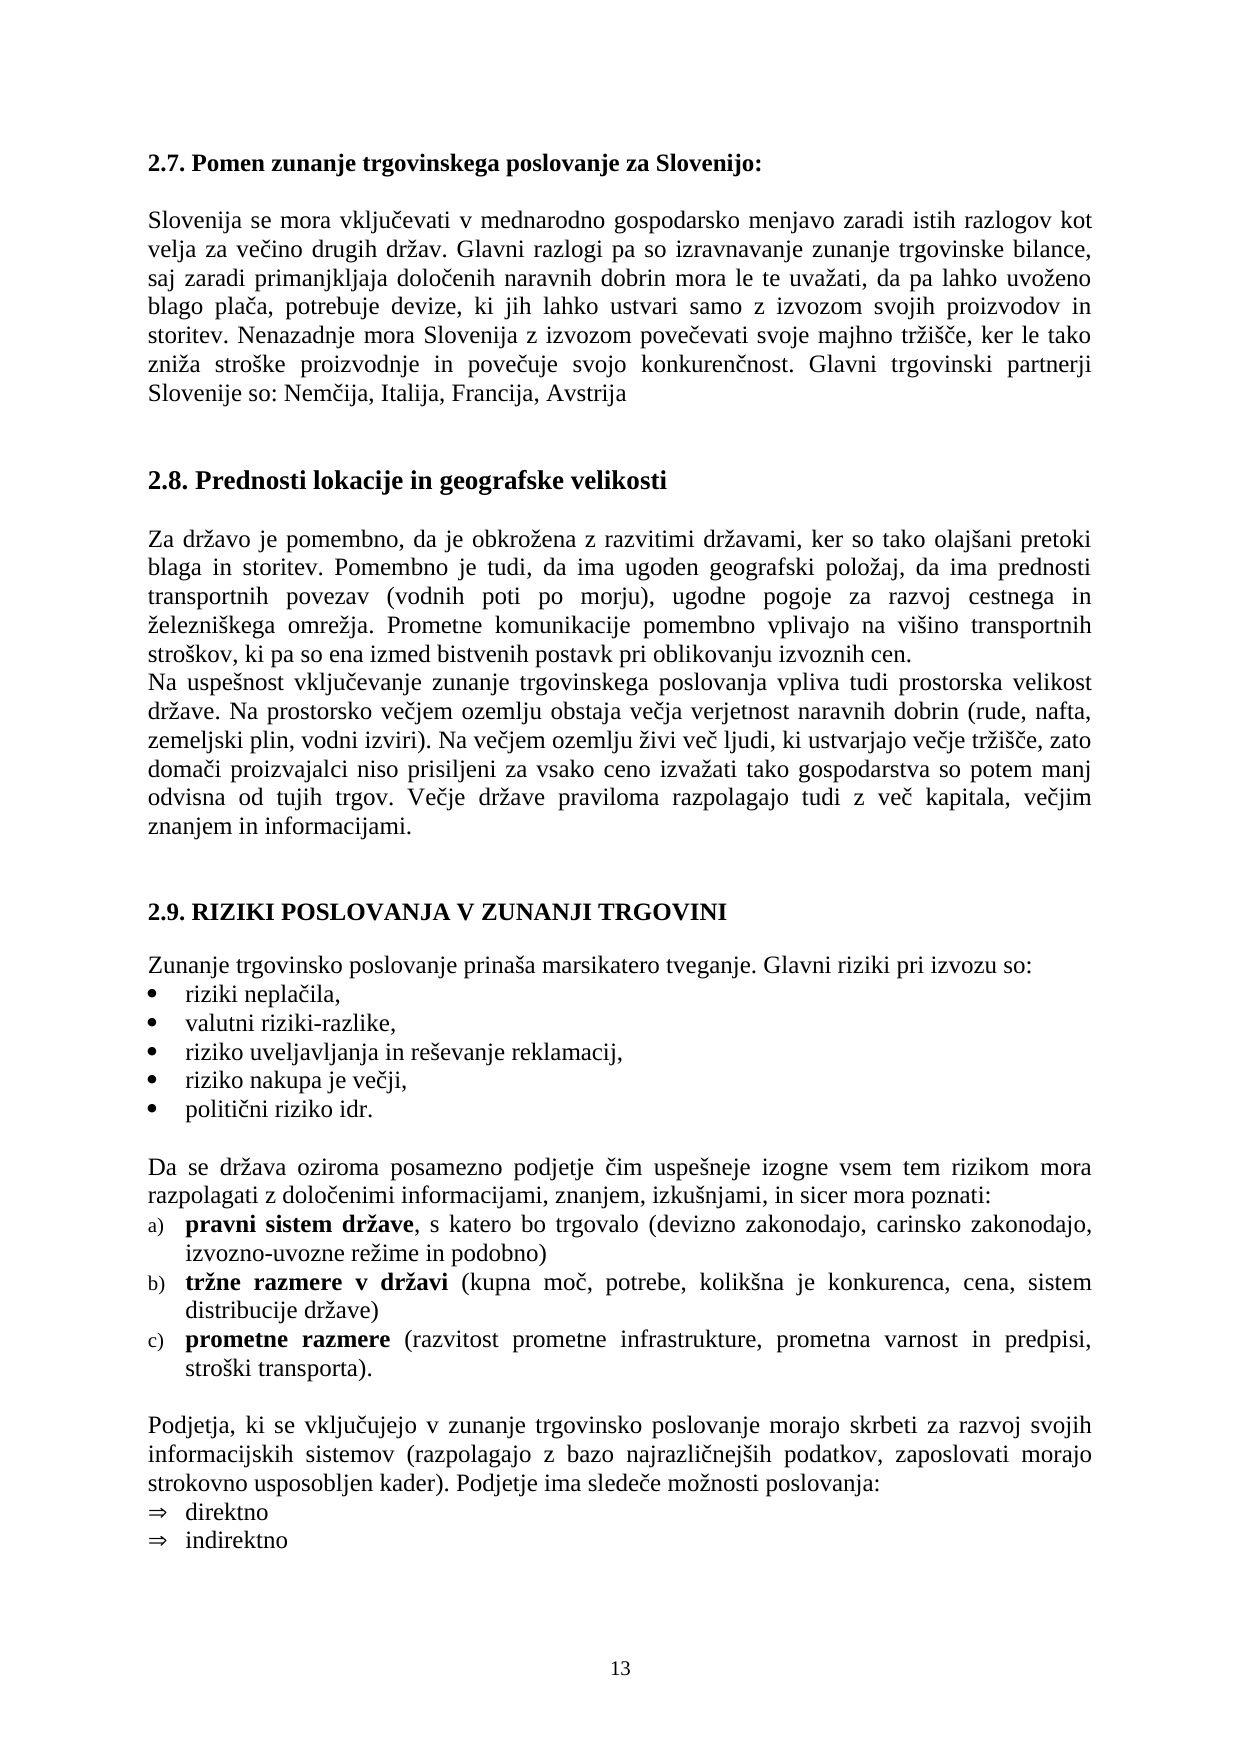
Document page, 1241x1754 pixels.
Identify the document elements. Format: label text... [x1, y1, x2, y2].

list prometne razmere (razvitost prometne infrastrukture, prometna varnost in predpisi, stroški transporta). [148, 1324, 1093, 1382]
list pravni sistem države, s katero bo trgovalo (devizno zakonodajo, carinsko zakonodajo, izvozno-uvozne režime in podobno) [148, 1209, 1093, 1267]
text 2.7. Pomen zunanje trgovinskega poslovanje za Slovenijo: [148, 148, 1093, 176]
text Podjetja, ki se vključujejo v zunanje trgovinsko poslovanje morajo skrbeti za razvoj svojih informacijskih sistemov (razpolagajo z bazo najrazličnejših podatkov, zaposlovati morajo strokovno usposobljen kader). Podjetje ima sledeče možnosti poslovanja: [148, 1410, 1093, 1497]
list riziki neplačila, [148, 979, 1093, 1008]
list indirektno [148, 1525, 1093, 1554]
list valutni riziki-razlike, [148, 1008, 1093, 1037]
list tržne razmere v državi (kupna moč, potrebe, kolikšna je konkurenca, cena, sistem distribucije države) [148, 1267, 1093, 1324]
list riziko nakupa je večji, [148, 1065, 1093, 1094]
list riziko uveljavljanja in reševanje reklamacij, [148, 1037, 1093, 1065]
subtitle 2.9. RIZIKI POSLOVANJA V ZUNANJI TRGOVINI [148, 897, 1093, 926]
text Da se država oziroma posamezno podjetje čim uspešneje izogne vsem tem rizikom mora razpolagati z določenimi informacijami, znanjem, izkušnjami, in sicer mora poznati: [148, 1152, 1093, 1209]
text Slovenija se mora vključevati v mednarodno gospodarsko menjavo zaradi istih razlogov kot velja za večino drugih držav. Glavni razlogi pa so izravnavanje zunanje trgovinske bilance, saj zaradi primanjkljaja določenih naravnih dobrin mora le te uvažati, da pa lahko uvoženo blago plača, potrebuje devize, ki jih lahko ustvari samo z izvozom svojih proizvodov in storitev. Nenazadnje mora Slovenija z izvozom povečevati svoje majhno tržišče, ker le tako zniža stroške proizvodnje in povečuje svojo konkurenčnost. Glavni trgovinski partnerji Slovenije so: Nemčija, Italija, Francija, Avstrija [148, 205, 1093, 406]
list direktno [148, 1497, 1093, 1525]
text Za državo je pomembno, da je obkrožena z razvitimi državami, ker so tako olajšani pretoki blaga in storitev. Pomembno je tudi, da ima ugoden geografski položaj, da ima prednosti transportnih povezav (vodnih poti po morju), ugodne pogoje za razvoj cestnega in železniškega omrežja. Prometne komunikacije pomembno vplivajo na višino transportnih stroškov, ki pa so ena izmed bistvenih postavk pri oblikovanju izvoznih cen. [148, 524, 1093, 667]
text Zunanje trgovinsko poslovanje prinaša marsikatero tveganje. Glavni riziki pri izvozu so: [148, 950, 1093, 979]
text Na uspešnost vključevanje zunanje trgovinskega poslovanja vpliva tudi prostorska velikost države. Na prostorsko večjem ozemlju obstaja večja verjetnost naravnih dobrin (rude, nafta, zemeljski plin, vodni izviri). Na večjem ozemlju živi več ljudi, ki ustvarjajo večje tržišče, zato domači proizvajalci niso prisiljeni za vsako ceno izvažati tako gospodarstva so potem manj odvisna od tujih trgov. Večje države praviloma razpolagajo tudi z več kapitala, večjim znanjem in informacijami. [148, 667, 1093, 840]
list politični riziko idr. [148, 1094, 1093, 1123]
subtitle 2.8. Prednosti lokacije in geografske velikosti [148, 464, 1093, 495]
